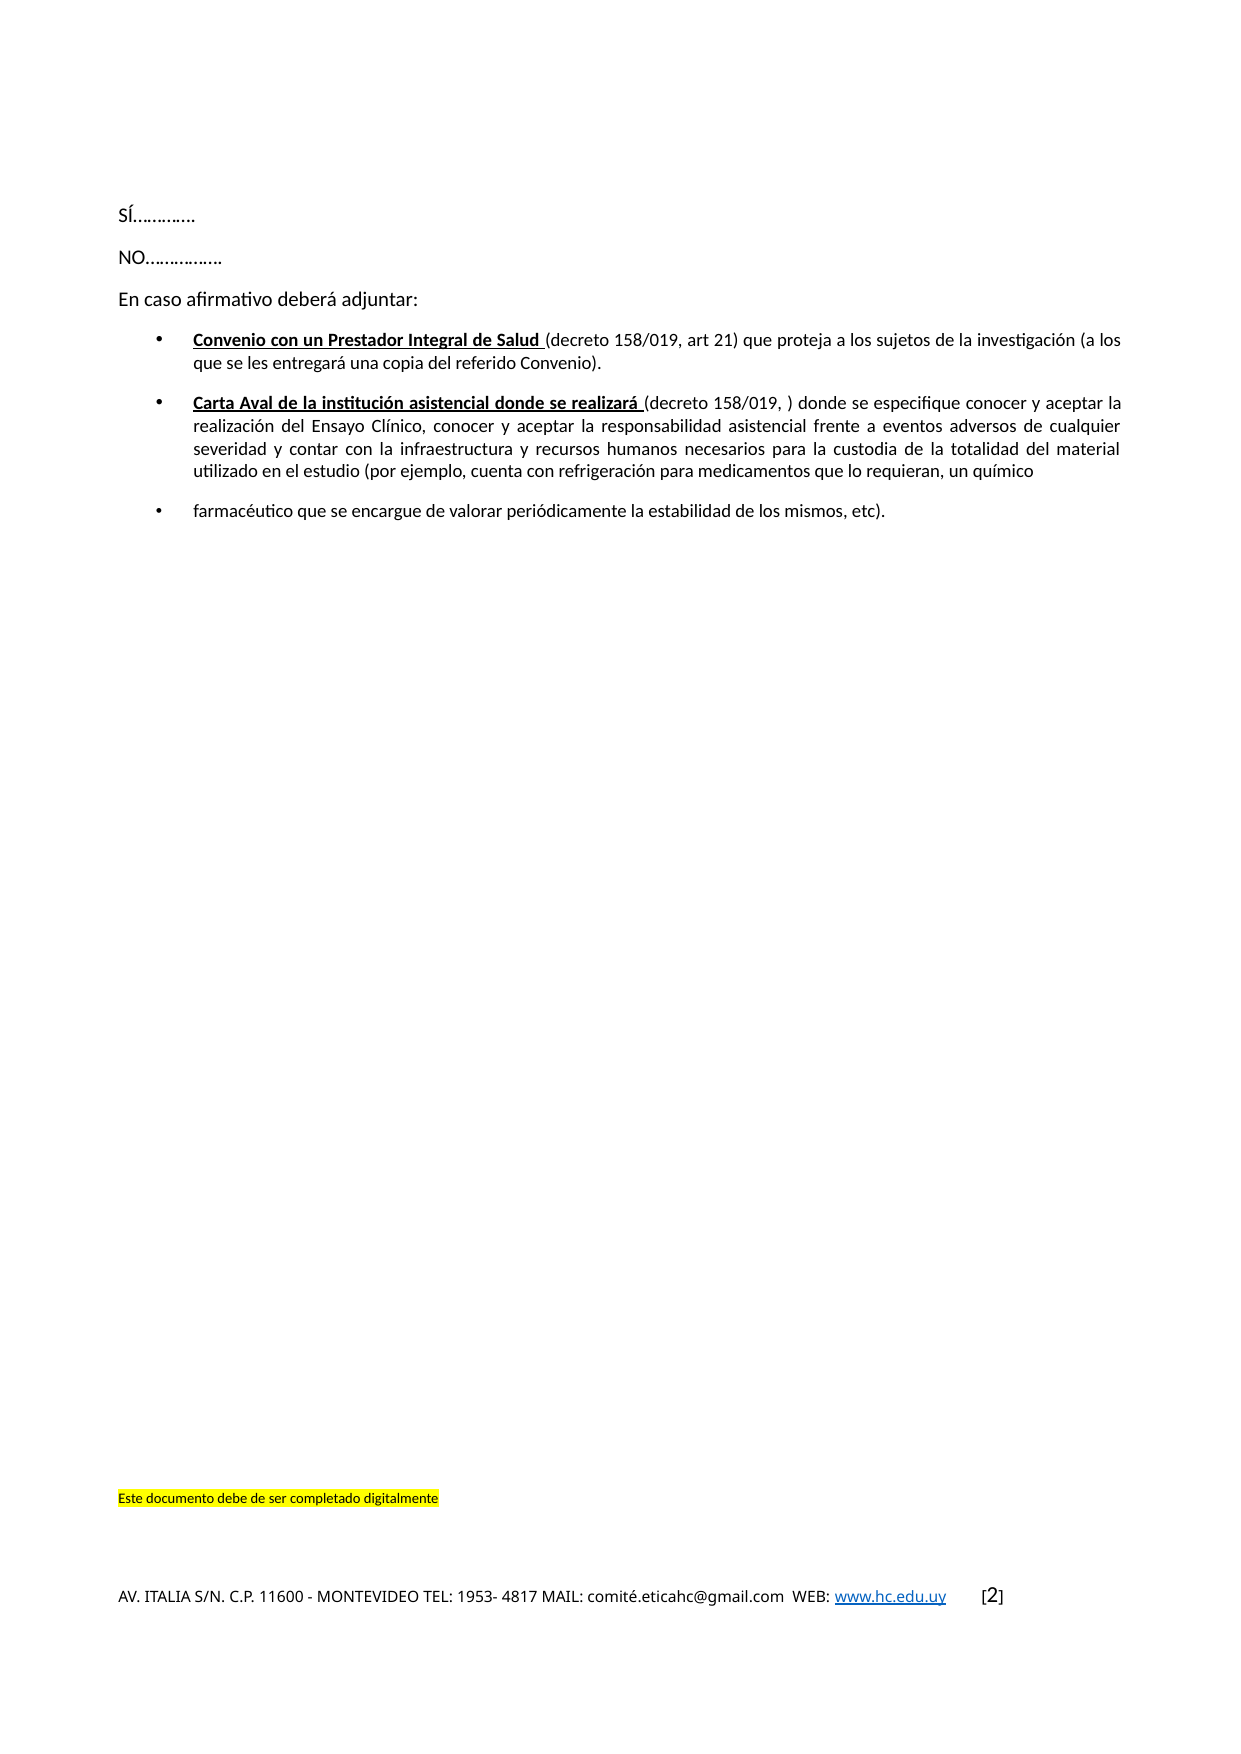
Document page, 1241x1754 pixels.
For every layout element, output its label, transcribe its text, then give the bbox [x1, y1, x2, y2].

text SÍ…………. [118, 202, 1122, 228]
list Carta Aval de la institución asistencial donde se realizará (decreto 158/019, ) donde se especifique conocer y aceptar la realización del Ensayo Clínico, conocer y aceptar la responsabilidad asistencial frente a eventos adversos de cualquier severidad y contar con la infraestructura y recursos humanos necesarios para la custodia de la totalidad del material utilizado en el estudio (por ejemplo, cuenta con refrigeración para medicamentos que lo requieran, un químico [156, 391, 1122, 483]
text Este documento debe de ser completado digitalmente [118, 1489, 1122, 1507]
list Convenio con un Prestador Integral de Salud (decreto 158/019, art 21) que proteja a los sujetos de la investigación (a los que se les entregará una copia del referido Convenio). [156, 328, 1122, 374]
text NO……………. [118, 244, 1122, 270]
list farmacéutico que se encargue de valorar periódicamente la estabilidad de los mismos, etc). [156, 499, 1122, 522]
text En caso afirmativo deberá adjuntar: [118, 286, 1122, 312]
